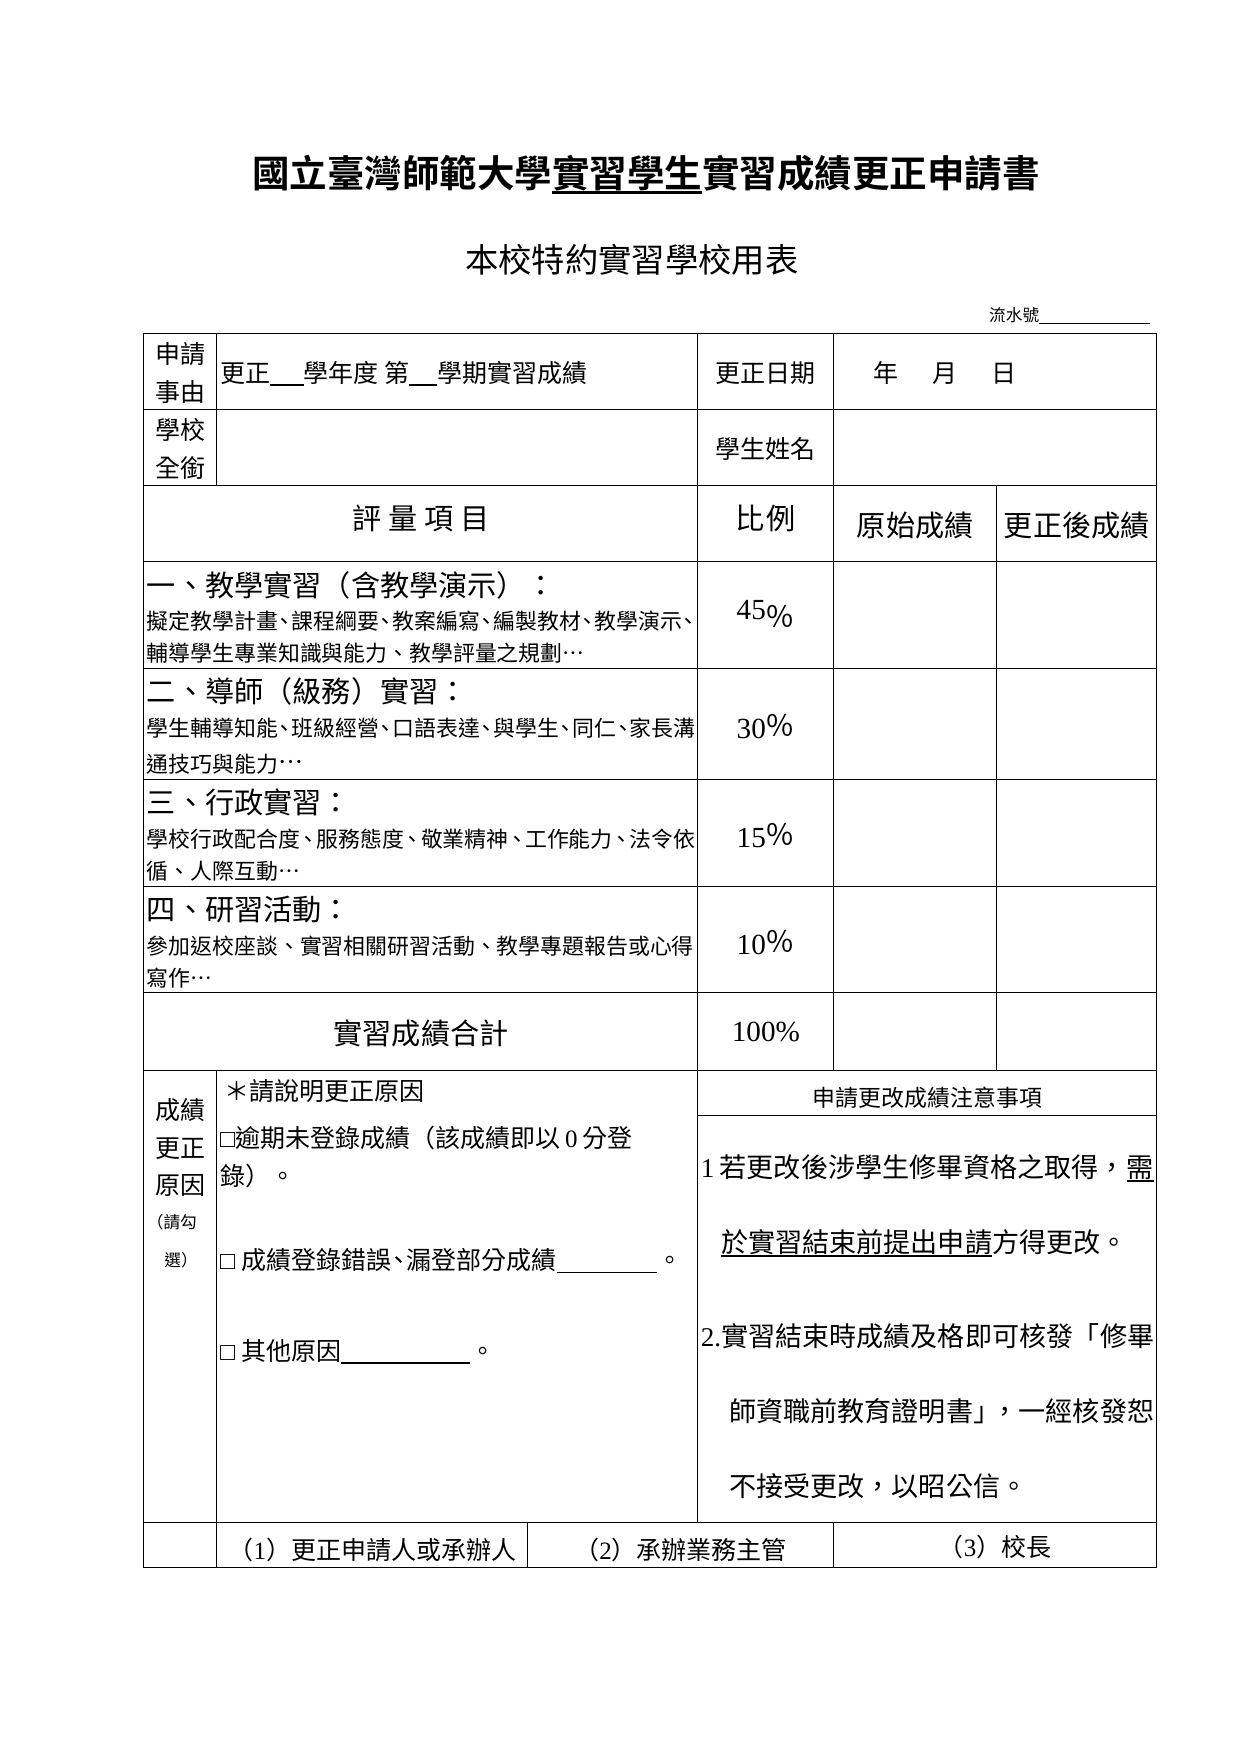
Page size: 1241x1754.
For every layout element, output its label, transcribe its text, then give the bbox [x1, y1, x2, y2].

table_cell [997, 562, 1156, 668]
table_cell 評 量 項 目 [144, 486, 697, 561]
table_cell [834, 993, 996, 1070]
table_header 更正日期 [698, 334, 833, 409]
table_cell [144, 1523, 216, 1567]
text 國立臺灣師範大學實習學生實習成績更正申請書 [138, 144, 1162, 198]
table_cell [997, 780, 1156, 886]
table_cell 1若更改後涉學生修畢資格之取得，需於實習結束前提出申請方得更改。 2.實習結束時成績及格即可核發「修畢師資職前教育證明書」，一經核發恕不接受更改，以昭公信。 [698, 1116, 1156, 1522]
table_cell （2）承辦業務主管 [528, 1523, 833, 1567]
table_cell [834, 410, 1156, 485]
table_cell [834, 562, 996, 668]
table_cell 實習成績合計 [144, 993, 697, 1070]
table_cell 10％ [698, 887, 833, 992]
table_cell 四、研習活動： 參加返校座談、實習相關研習活動、教學專題報告或心得寫作… [144, 887, 697, 992]
table_cell ＊請說明更正原因 □逾期未登錄成績（該成績即以0分登錄）。 □ 成績登錄錯誤、漏登部分成績 。 □ 其他原因 。 [217, 1071, 697, 1522]
table_cell [834, 669, 996, 779]
table_cell 二、導師（級務）實習： 學生輔導知能、班級經營、口語表達、與學生、同仁、家長溝通技巧與能力… [144, 669, 697, 779]
table_cell 申請更改成績注意事項 [698, 1071, 1156, 1115]
table_cell 學校全銜 [144, 410, 216, 485]
table_cell （3）校長 [834, 1523, 1156, 1567]
table_cell 更正後成績 [997, 486, 1156, 561]
table_cell [997, 669, 1156, 779]
table_header 更正 學年度 第 學期實習成績 [217, 334, 697, 409]
table_header 申請事由 [144, 334, 216, 409]
table_cell 比例 [698, 486, 833, 561]
table_cell 一、教學實習（含教學演示）： 擬定教學計畫、課程綱要、教案編寫、編製教材、教學演示、輔導學生專業知識與能力、教學評量之規劃… [144, 562, 697, 668]
table_cell [217, 410, 697, 485]
table_cell [834, 780, 996, 886]
table_cell 100% [698, 993, 833, 1070]
table_cell 15％ [698, 780, 833, 886]
table_cell 成績更正原因 （請勾選） [144, 1071, 216, 1522]
table_cell 原始成績 [834, 486, 996, 561]
text 本校特約實習學校用表 [100, 220, 1162, 295]
text 流水號 [100, 295, 1150, 333]
table_cell [834, 887, 996, 992]
table_cell 學生姓名 [698, 410, 833, 485]
table_cell 三、行政實習： 學校行政配合度、服務態度、敬業精神、工作能力、法令依循、人際互動… [144, 780, 697, 886]
table_cell [997, 993, 1156, 1070]
table_cell [997, 887, 1156, 992]
table_header 年 月 日 [834, 334, 1156, 409]
table_cell 45％ [698, 562, 833, 668]
table_cell （1）更正申請人或承辦人 [217, 1523, 527, 1567]
table_cell 30％ [698, 669, 833, 779]
